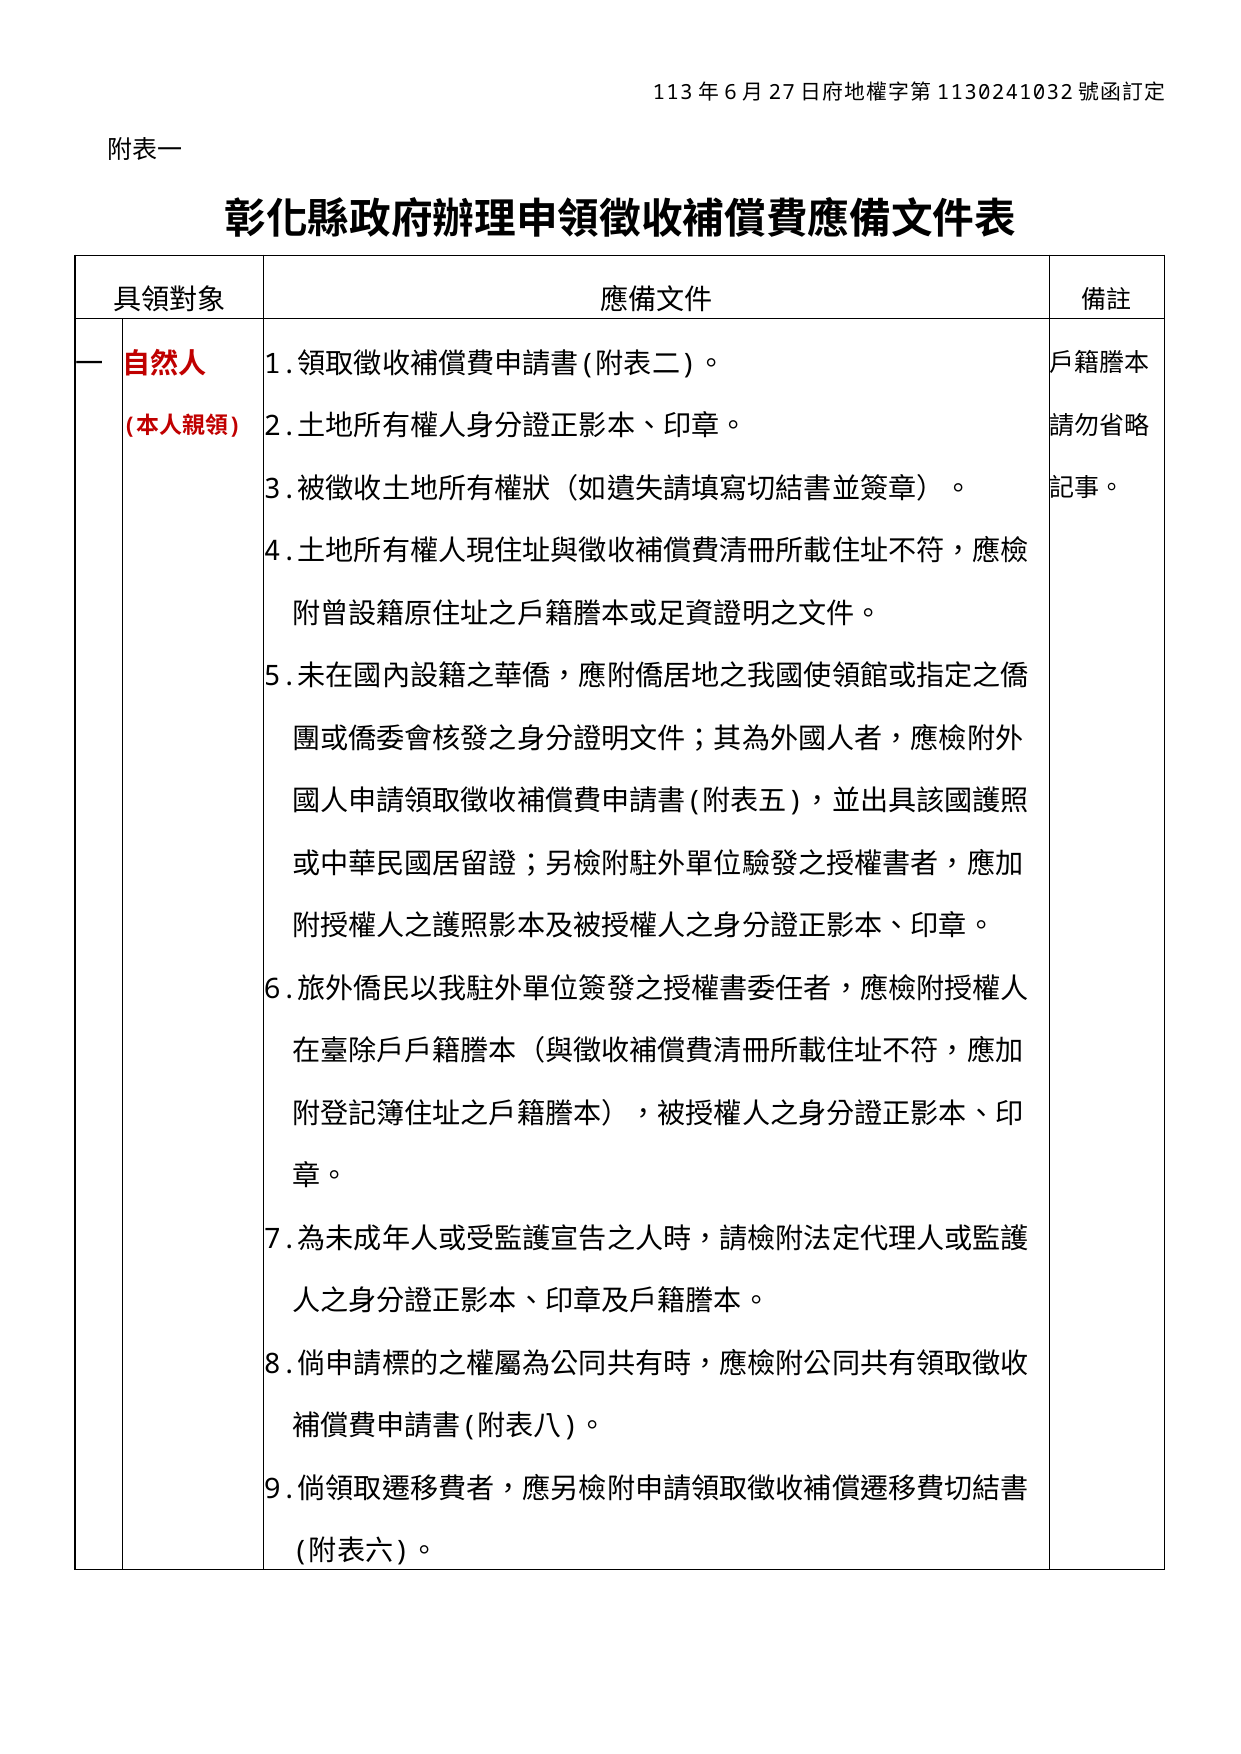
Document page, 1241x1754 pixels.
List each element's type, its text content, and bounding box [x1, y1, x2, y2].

table_cell 一 [76, 319, 122, 1569]
text 彰化縣政府辦理申領徵收補償費應備文件表 [75, 173, 1165, 236]
table_cell 自然人 (本人親領) [123, 319, 263, 1569]
table_header 備註 [1050, 256, 1164, 318]
table_cell 1.領取徵收補償費申請書(附表二)。 2.土地所有權人身分證正影本、印章。 3.被徵收土地所有權狀（如遺失請填寫切結書並簽章）。 4.土地所有權人現住址與徵收補償費清冊所載住址不符，應檢附曾設籍原住址之戶籍謄本或足資證明之文件。 5.未在國內設籍之華僑，應附僑居地之我國使領館或指定之僑團或僑委會核發之身分證明文件；其為外國人者，應檢附外國人申請領取徵收補償費申請書(附表五)，並出具該國護照或中華民國居留證；另檢附駐外單位驗發之授權書者，應加附授權人之護照影本及被授權人之身分證正影本、印章。 6.旅外僑民以我駐外單位簽發之授權書委任者，應檢附授權人在臺除戶戶籍謄本（與徵收補償費清冊所載住址不符，應加附登記簿住址之戶籍謄本），被授權人之身分證正影本、印章。 7.為未成年人或受監護宣告之人時，請檢附法定代理人或監護人之身分證正影本、印章及戶籍謄本。 8.倘申請標的之權屬為公同共有時，應檢附公同共有領取徵收補償費申請書(附表八)。 9.倘領取遷移費者，應另檢附申請領取徵收補償遷移費切結書(附表六)。 [264, 319, 1049, 1569]
table_header 應備文件 [264, 256, 1049, 318]
text 附表一 [107, 123, 196, 161]
table_cell 戶籍謄本請勿省略記事。 [1050, 319, 1164, 1569]
table_header 具領對象 [76, 256, 263, 318]
